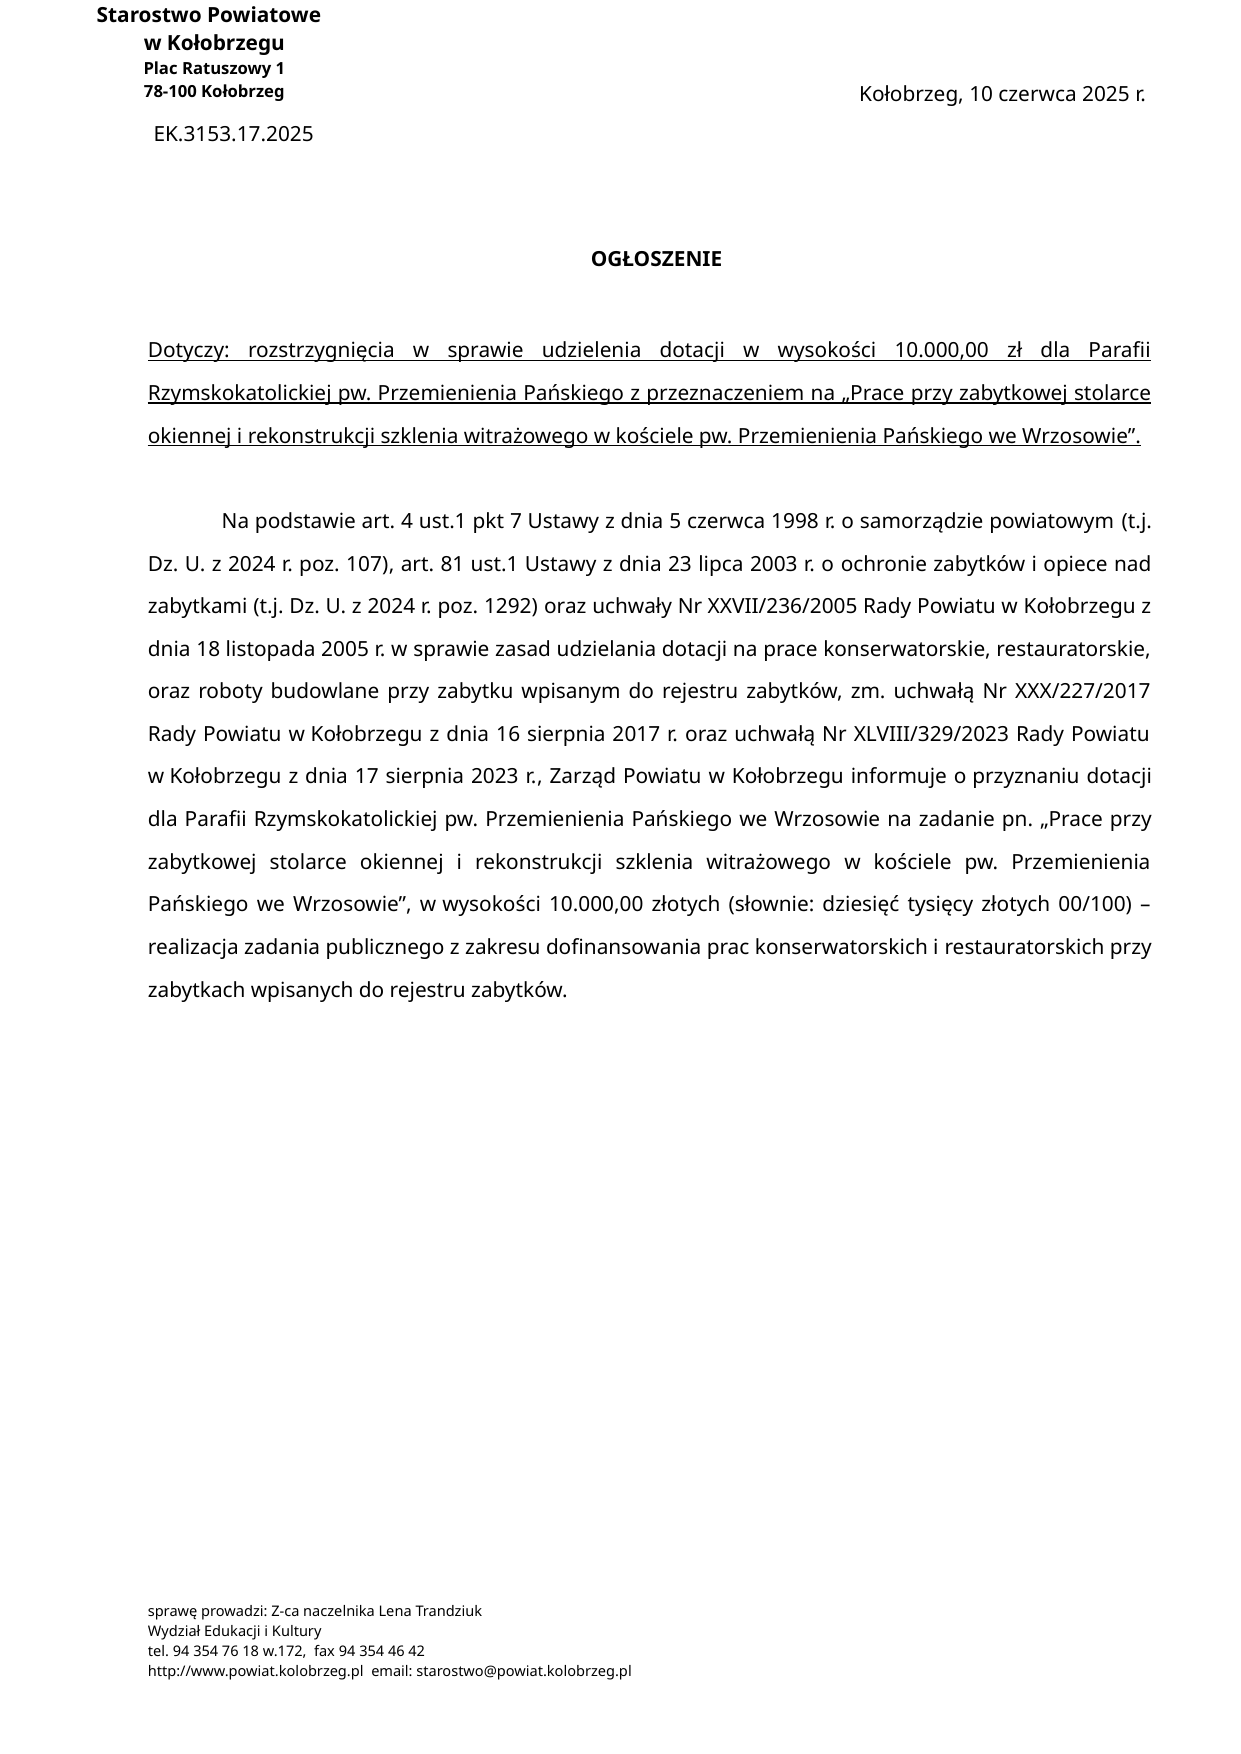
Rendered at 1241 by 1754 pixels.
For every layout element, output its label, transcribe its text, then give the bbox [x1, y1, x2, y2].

text Dotyczy: rozstrzygnięcia w sprawie udzielenia dotacji w wysokości 10.000,00 zł dla Parafii Rzymskokatolickiej pw. Przemienienia Pańskiego z przeznaczeniem na „Prace przy zabytkowej stolarce okiennej i rekonstrukcji szklenia witrażowego w kościele pw. Przemienienia Pańskiego we Wrzosowie”. [148, 336, 1152, 449]
table_cell EK.3153.17.2025 [428, 114, 1152, 182]
table_cell [148, 232, 161, 279]
table_cell OGŁOSZENIE [161, 182, 1152, 279]
text Na podstawie art. 4 ust.1 pkt 7 Ustawy z dnia 5 czerwca 1998 r. o samorządzie powiatowym (t.j. Dz. U. z 2024 r. poz. 107), art. 81 ust.1 Ustawy z dnia 23 lipca 2003 r. o ochronie zabytków i opiece nad zabytkami (t.j. Dz. U. z 2024 r. poz. 1292) oraz uchwały Nr XXVII/236/2005 Rady Powiatu w Kołobrzegu z dnia 18 listopada 2005 r. w sprawie zasad udzielania dotacji na prace konserwatorskie, restauratorskie, oraz roboty budowlane przy zabytku wpisanym do rejestru zabytków, zm. uchwałą Nr XXX/227/2017 Rady Powiatu w Kołobrzegu z dnia 16 sierpnia 2017 r. oraz uchwałą Nr XLVIII/329/2023 Rady Powiatu w Kołobrzegu z dnia 17 sierpnia 2023 r., Zarząd Powiatu w Kołobrzegu informuje o przyznaniu dotacji dla Parafii Rzymskokatolickiej pw. Przemienienia Pańskiego we Wrzosowie na zadanie pn. „Prace przy zabytkowej stolarce okiennej i rekonstrukcji szklenia witrażowego w kościele pw. Przemienienia Pańskiego we Wrzosowie”, w wysokości 10.000,00 złotych (słownie: dziesięć tysięcy złotych 00/100) – realizacja zadania publicznego z zakresu dofinansowania prac konserwatorskich i restauratorskich przy zabytkach wpisanych do rejestru zabytków. [148, 506, 1152, 1003]
table_header Kołobrzeg, 10 czerwca 2025 r. [0, 0, 1152, 232]
